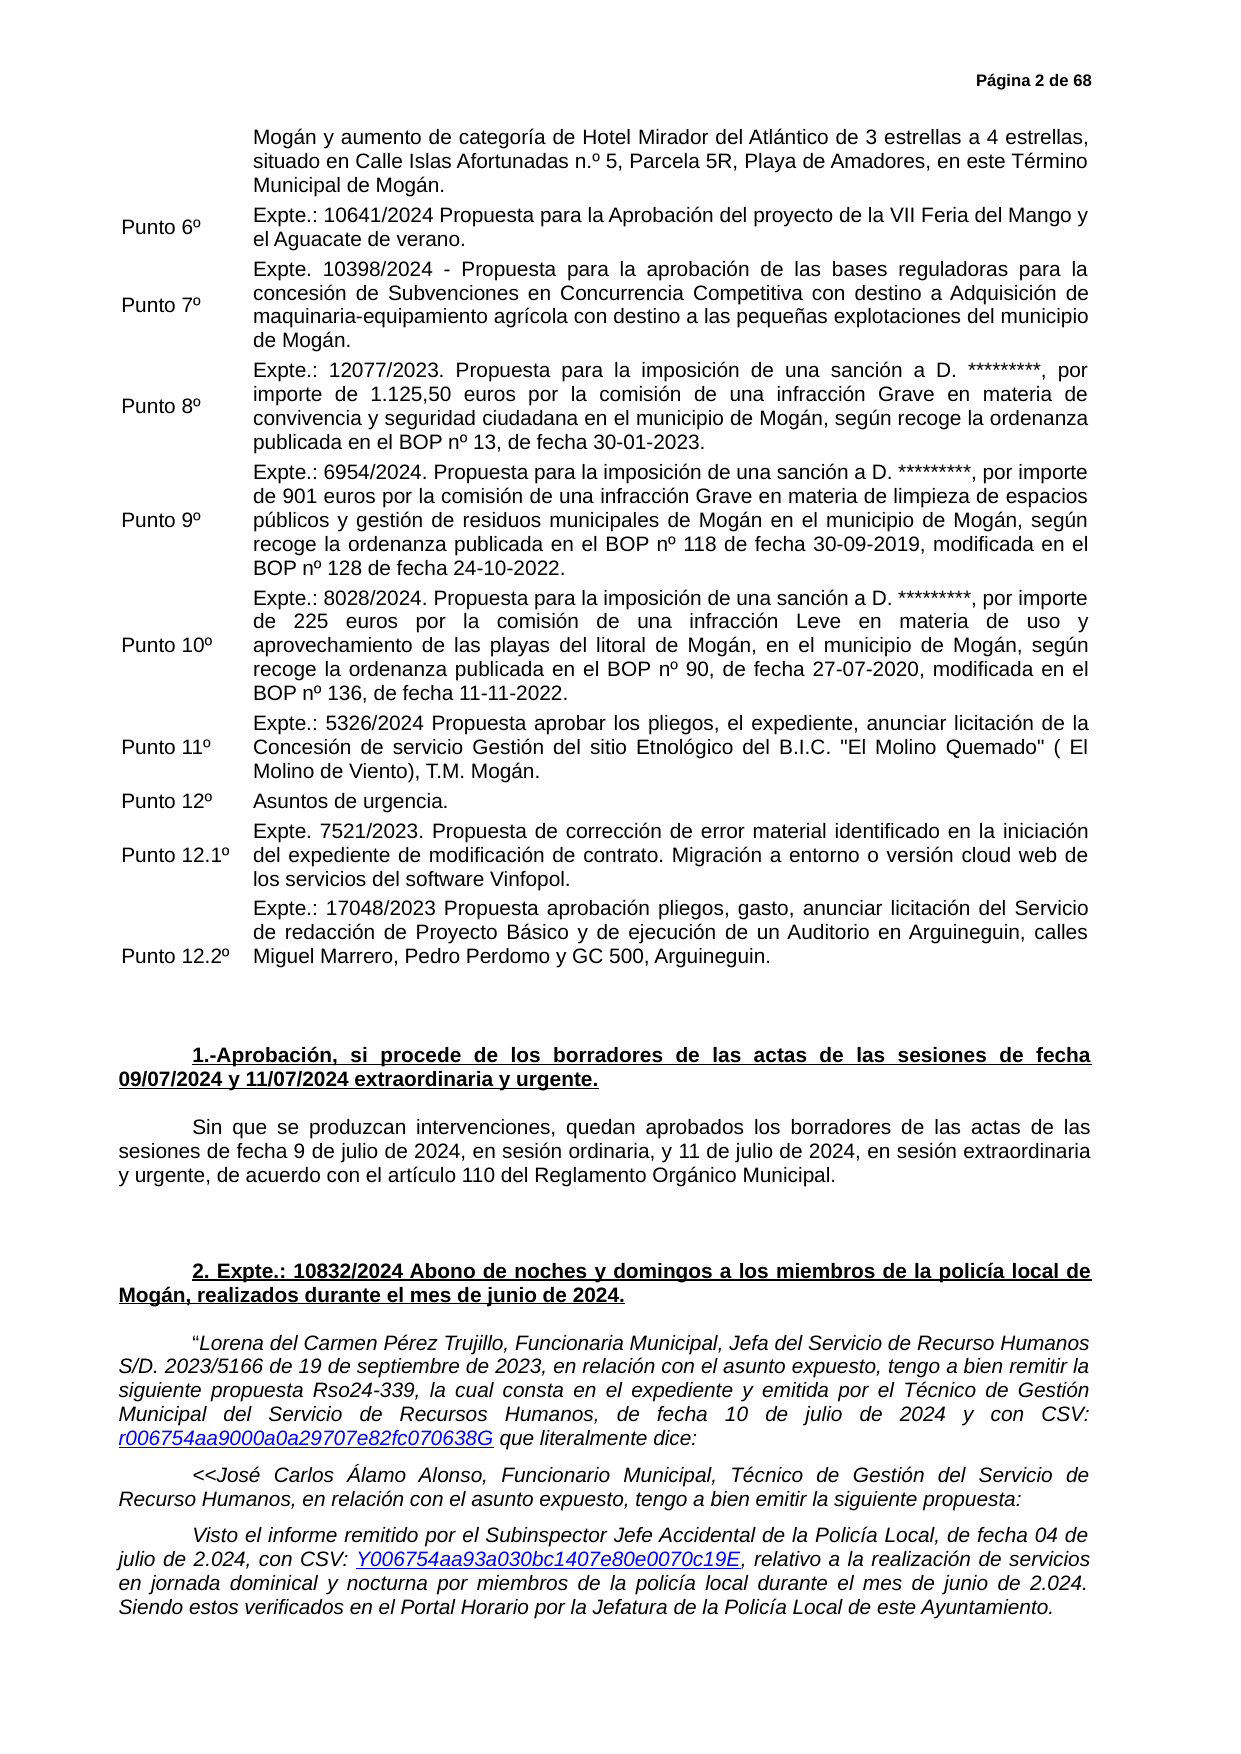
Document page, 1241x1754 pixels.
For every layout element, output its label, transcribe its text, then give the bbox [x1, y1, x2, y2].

table_cell Asuntos de urgencia. [250, 786, 1092, 816]
table_cell Expte.: 17048/2023 Propuesta aprobación pliegos, gasto, anunciar licitación del Servicio de redacción de Proyecto Básico y de ejecución de un Auditorio en Arguineguin, calles Miguel Marrero, Pedro Perdomo y GC 500, Arguineguin. [250, 893, 1092, 1019]
table_cell Punto 10º [118, 583, 250, 708]
table_cell Expte.: 12077/2023. Propuesta para la imposición de una sanción a D. *********, por importe de 1.125,50 euros por la comisión de una infracción Grave en materia de convivencia y seguridad ciudadana en el municipio de Mogán, según recoge la ordenanza publicada en el BOP nº 13, de fecha 30-01-2023. [250, 355, 1092, 457]
table_cell Punto 12º [118, 786, 250, 816]
text <<José Carlos Álamo Alonso, Funcionario Municipal, Técnico de Gestión del Servicio de Recurso Humanos, en relación con el asunto expuesto, tengo a bien emitir la siguiente propuesta: [118, 1463, 1092, 1511]
table_cell Expte.: 6954/2024. Propuesta para la imposición de una sanción a D. *********, por importe de 901 euros por la comisión de una infracción Grave en materia de limpieza de espacios públicos y gestión de residuos municipales de Mogán en el municipio de Mogán, según recoge la ordenanza publicada en el BOP nº 118 de fecha 30-09-2019, modificada en el BOP nº 128 de fecha 24-10-2022. [250, 457, 1092, 582]
table_cell Expte.: 10641/2024 Propuesta para la Aprobación del proyecto de la VII Feria del Mango y el Aguacate de verano. [250, 200, 1092, 253]
table_cell Punto 12.2º [118, 893, 250, 1019]
text Visto el informe remitido por el Subinspector Jefe Accidental de la Policía Local, de fecha 04 de julio de 2.024, con CSV: Y006754aa93a030bc1407e80e0070c19E, relativo a la realización de servicios en jornada dominical y nocturna por miembros de la policía local durante el mes de junio de 2.024. Siendo estos verificados en el Portal Horario por la Jefatura de la Policía Local de este Ayuntamiento. [118, 1523, 1092, 1619]
table_cell Punto 9º [118, 457, 250, 582]
table_cell Punto 12.1º [118, 816, 250, 893]
table_cell Expte. 7521/2023. Propuesta de corrección de error material identificado en la iniciación del expediente de modificación de contrato. Migración a entorno o versión cloud web de los servicios del software Vinfopol. [250, 816, 1092, 893]
table_cell Expte. 10398/2024 - Propuesta para la aprobación de las bases reguladoras para la concesión de Subvenciones en Concurrencia Competitiva con destino a Adquisición de maquinaria-equipamiento agrícola con destino a las pequeñas explotaciones del municipio de Mogán. [250, 254, 1092, 355]
text “Lorena del Carmen Pérez Trujillo, Funcionaria Municipal, Jefa del Servicio de Recurso Humanos S/D. 2023/5166 de 19 de septiembre de 2023, en relación con el asunto expuesto, tengo a bien remitir la siguiente propuesta Rso24-339, la cual consta en el expediente y emitida por el Técnico de Gestión Municipal del Servicio de Recursos Humanos, de fecha 10 de julio de 2024 y con CSV: r006754aa9000a0a29707e82fc070638G que literalmente dice: [118, 1330, 1092, 1450]
table_cell Expte.: 5326/2024 Propuesta aprobar los pliegos, el expediente, anunciar licitación de la Concesión de servicio Gestión del sitio Etnológico del B.I.C. "El Molino Quemado" ( El Molino de Viento), T.M. Mogán. [250, 708, 1092, 786]
text 1.-Aprobación, si procede de los borradores de las actas de las sesiones de fecha 09/07/2024 y 11/07/2024 extraordinaria y urgente. [118, 1019, 1092, 1091]
table_cell Punto 11º [118, 708, 250, 786]
table_cell Expte.: 8028/2024. Propuesta para la imposición de una sanción a D. *********, por importe de 225 euros por la comisión de una infracción Leve en materia de uso y aprovechamiento de las playas del litoral de Mogán, en el municipio de Mogán, según recoge la ordenanza publicada en el BOP nº 90, de fecha 27-07-2020, modificada en el BOP nº 136, de fecha 11-11-2022. [250, 583, 1092, 708]
table_cell Punto 6º [118, 200, 250, 253]
table_cell [118, 122, 250, 200]
table_cell Punto 8º [118, 355, 250, 457]
text Sin que se produzcan intervenciones, quedan aprobados los borradores de las actas de las sesiones de fecha 9 de julio de 2024, en sesión ordinaria, y 11 de julio de 2024, en sesión extraordinaria y urgente, de acuerdo con el artículo 110 del Reglamento Orgánico Municipal. [118, 1115, 1092, 1187]
table_cell Mogán y aumento de categoría de Hotel Mirador del Atlántico de 3 estrellas a 4 estrellas, situado en Calle Islas Afortunadas n.º 5, Parcela 5R, Playa de Amadores, en este Término Municipal de Mogán. [250, 122, 1092, 200]
text 2. Expte.: 10832/2024 Abono de noches y domingos a los miembros de la policía local de Mogán, realizados durante el mes de junio de 2024. [118, 1258, 1092, 1306]
table_cell Punto 7º [118, 254, 250, 355]
